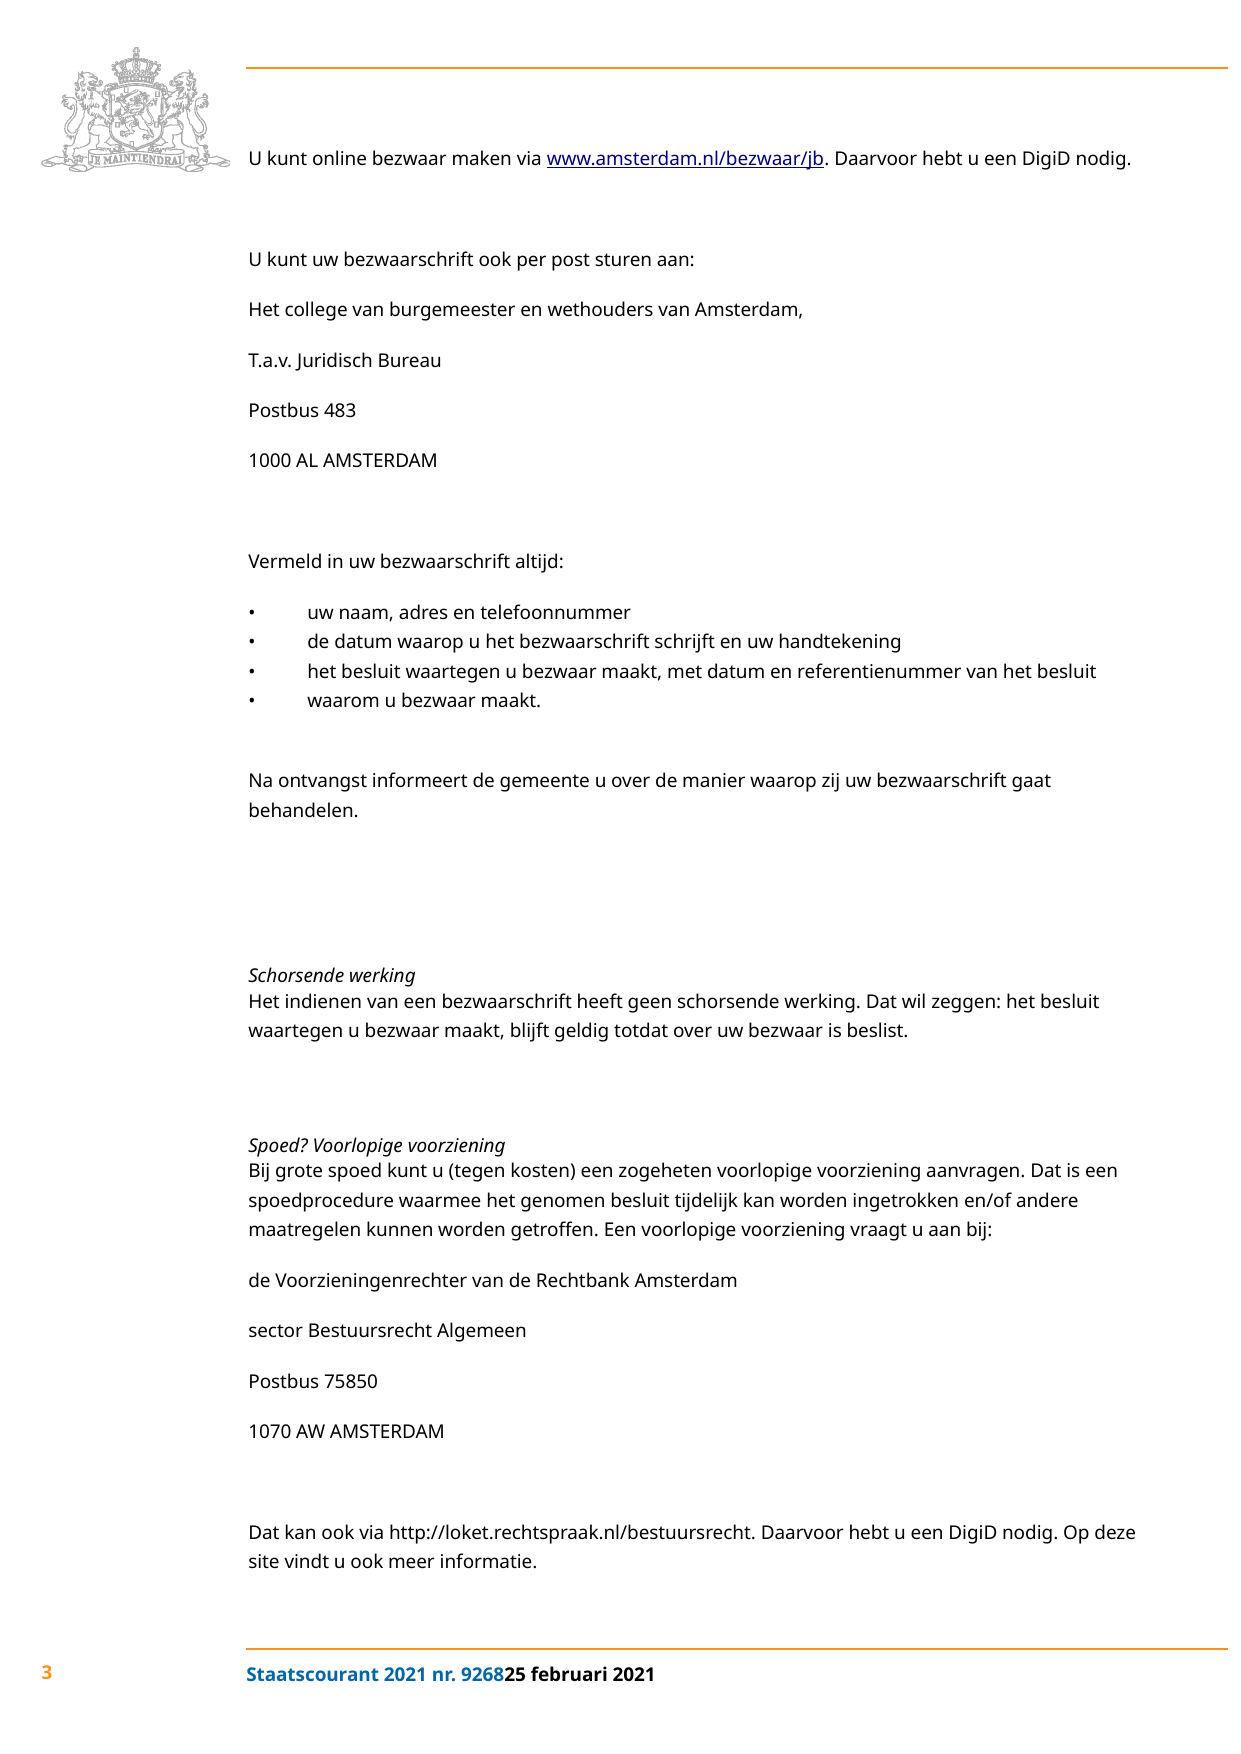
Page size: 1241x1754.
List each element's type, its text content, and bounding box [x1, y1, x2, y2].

text Het college van burgemeester en wethouders van Amsterdam, [248, 296, 1152, 322]
text T.a.v. Juridisch Bureau [248, 347, 1152, 373]
text Bij grote spoed kunt u (tegen kosten) een zogeheten voorlopige voorziening aanvragen. Dat is een spoedprocedure waarmee het genomen besluit tijdelijk kan worden ingetrokken en/of andere maatregelen kunnen worden getroffen. Een voorlopige voorziening vraagt u aan bij: [248, 1157, 1152, 1242]
text Dat kan ook via http://loket.rechtspraak.nl/bestuursrecht. Daarvoor hebt u een DigiD nodig. Op deze site vindt u ook meer informatie. [248, 1519, 1152, 1574]
list uw naam, adres en telefoonnummer [248, 599, 1152, 625]
text sector Bestuursrecht Algemeen [248, 1317, 1152, 1343]
list waarom u bezwaar maakt. [248, 688, 1152, 713]
list het besluit waartegen u bezwaar maakt, met datum en referentienummer van het besluit [248, 658, 1152, 684]
text U kunt online bezwaar maken via www.amsterdam.nl/bezwaar/jb. Daarvoor hebt u een DigiD nodig. [248, 145, 1152, 171]
picture [41, 47, 231, 172]
text Na ontvangst informeert de gemeente u over de manier waarop zij uw bezwaarschrift gaat behandelen. [248, 768, 1152, 823]
text U kunt uw bezwaarschrift ook per post sturen aan: [248, 246, 1152, 272]
list de datum waarop u het bezwaarschrift schrijft en uw handtekening [248, 628, 1152, 654]
text Schorsende werking [248, 962, 1152, 988]
text Spoed? Voorlopige voorziening [248, 1132, 1152, 1157]
text Postbus 483 [248, 397, 1152, 423]
text 1070 AW AMSTERDAM [248, 1418, 1152, 1444]
text 1000 AL AMSTERDAM [248, 448, 1152, 473]
text de Voorzieningenrechter van de Rechtbank Amsterdam [248, 1267, 1152, 1293]
text Postbus 75850 [248, 1368, 1152, 1394]
text Vermeld in uw bezwaarschrift altijd: [248, 548, 1152, 574]
text Het indienen van een bezwaarschrift heeft geen schorsende werking. Dat wil zeggen: het besluit waartegen u bezwaar maakt, blijft geldig totdat over uw bezwaar is beslist. [248, 988, 1152, 1043]
